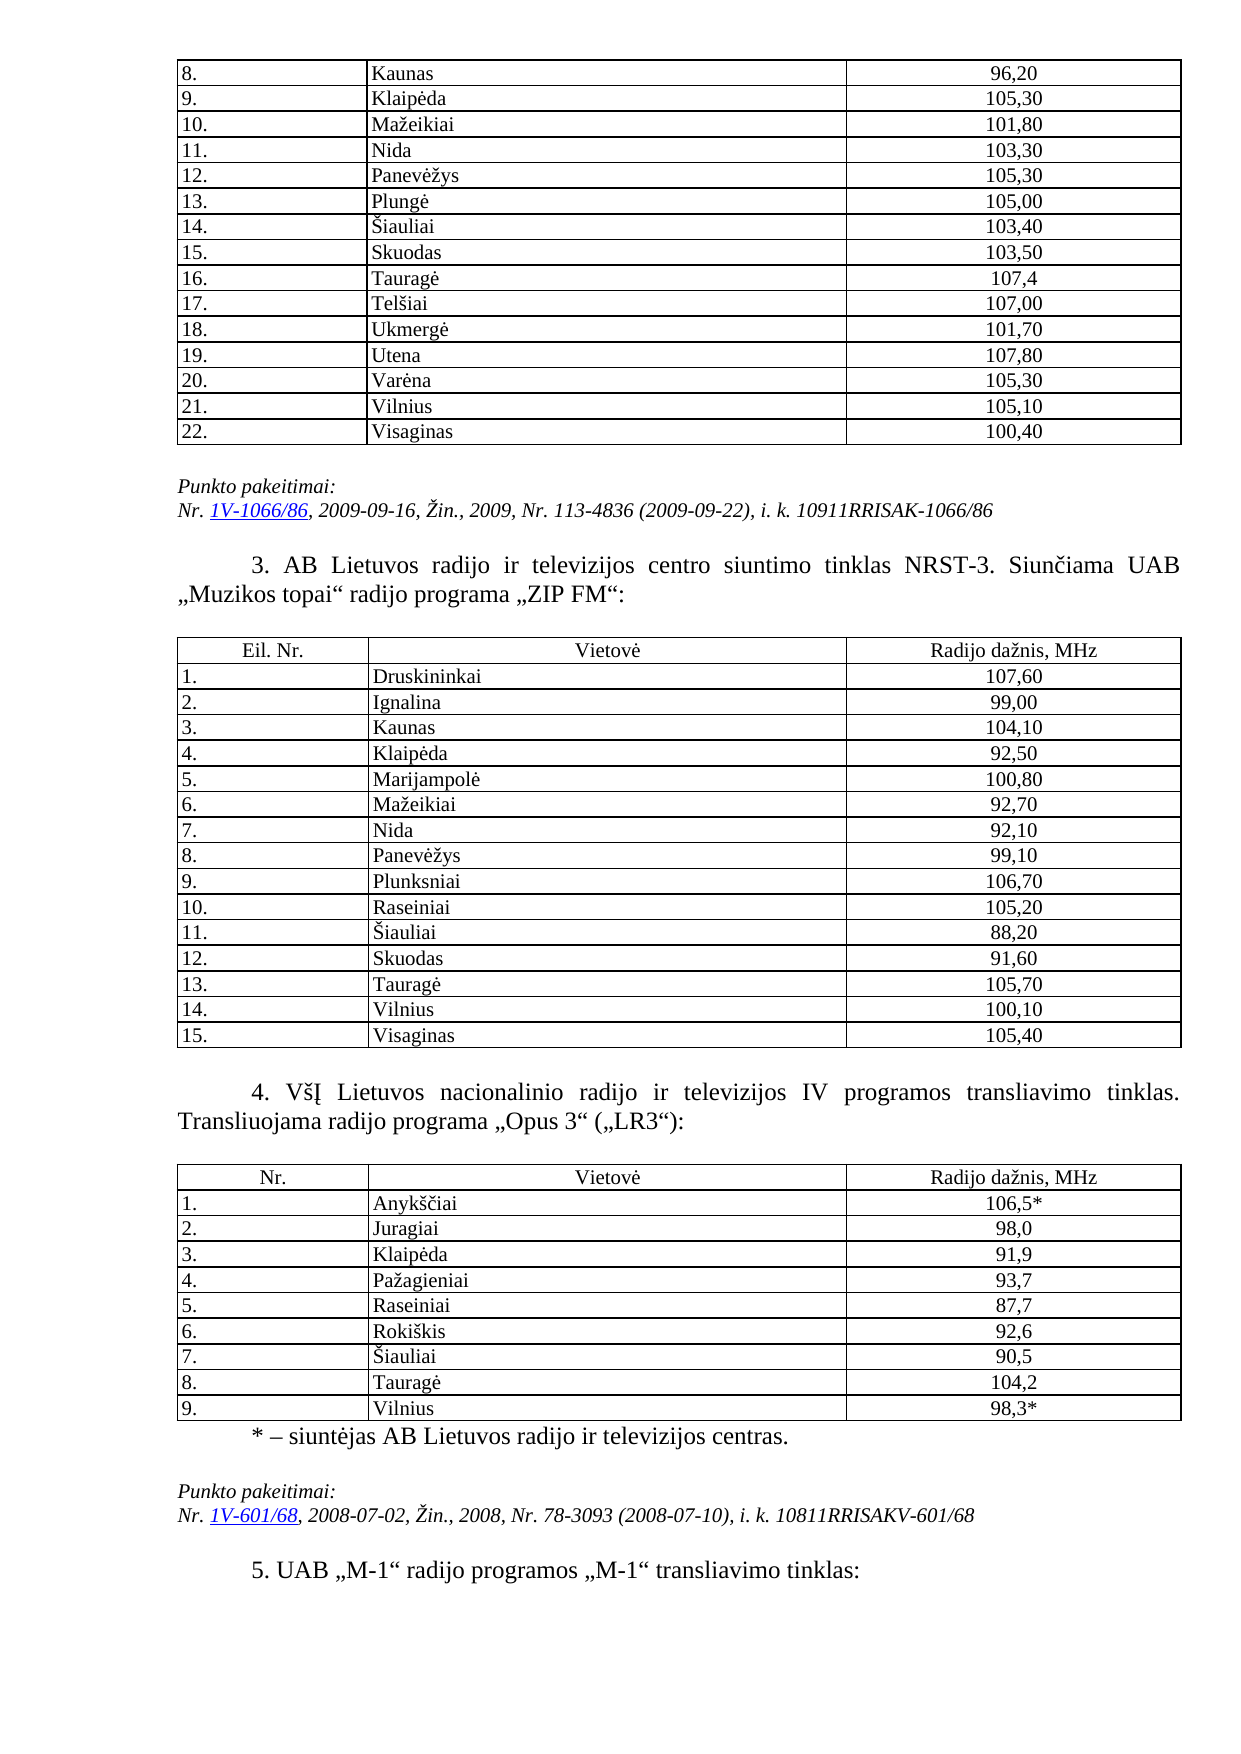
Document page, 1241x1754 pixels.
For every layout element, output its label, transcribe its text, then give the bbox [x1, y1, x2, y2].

table_cell 3. [178, 715, 368, 739]
table_cell Mažeikiai [368, 112, 846, 136]
table_cell 87,7 [847, 1293, 1180, 1317]
table_cell Klaipėda [369, 1242, 846, 1266]
table_cell 104,10 [847, 715, 1180, 739]
table_cell 92,6 [847, 1319, 1180, 1343]
table_cell 8. [178, 1370, 368, 1394]
table_cell 6. [178, 792, 368, 816]
table_cell 105,30 [847, 163, 1180, 187]
table_cell Ignalina [369, 690, 846, 714]
text 5. UAB „M-1“ radijo programos „M-1“ transliavimo tinklas: [177, 1556, 1181, 1584]
table_cell Druskininkai [369, 664, 846, 688]
table_cell Šiauliai [369, 1345, 846, 1368]
table_cell 17. [178, 291, 366, 315]
table_cell 9. [178, 1396, 368, 1420]
table_header Radijo dažnis, MHz [847, 638, 1180, 662]
table_cell 98,3* [847, 1396, 1180, 1420]
table_cell 98,0 [847, 1216, 1180, 1240]
text 4. VšĮ Lietuvos nacionalinio radijo ir televizijos IV programos transliavimo tinklas. Transliuojama radijo programa „Opus 3“ („LR3“): [177, 1077, 1181, 1135]
table_cell 91,9 [847, 1242, 1180, 1266]
table_cell 7. [178, 818, 368, 842]
table_cell 99,00 [847, 690, 1180, 714]
table_cell Visaginas [369, 1023, 846, 1047]
table_cell 9. [178, 86, 366, 110]
table_header Nr. [178, 1165, 368, 1189]
table_cell 91,60 [847, 946, 1180, 970]
table_cell 101,70 [847, 317, 1180, 341]
table_cell Rokiškis [369, 1319, 846, 1343]
table_cell Nida [368, 138, 846, 162]
table_cell 107,00 [847, 291, 1180, 315]
table_cell 21. [178, 394, 366, 418]
table_cell Vilnius [369, 997, 846, 1021]
table_cell Tauragė [369, 972, 846, 996]
table_cell 16. [178, 266, 366, 290]
table_cell 103,40 [847, 215, 1180, 238]
table_cell 103,30 [847, 138, 1180, 162]
table_cell 106,5* [847, 1191, 1180, 1215]
table_cell 92,70 [847, 792, 1180, 816]
table_cell Panevėžys [368, 163, 846, 187]
table_cell Utena [368, 343, 846, 367]
table_cell Raseiniai [369, 1293, 846, 1317]
table_cell 15. [178, 1023, 368, 1047]
table_cell 88,20 [847, 920, 1180, 944]
table_header Vietovė [369, 638, 846, 662]
table_cell 105,30 [847, 86, 1180, 110]
table_cell Varėna [368, 368, 846, 392]
table_cell Raseiniai [369, 895, 846, 919]
table_cell Skuodas [369, 946, 846, 970]
table_cell 15. [178, 240, 366, 264]
table_cell 14. [178, 215, 366, 238]
table_cell 7. [178, 1345, 368, 1368]
table_cell 105,40 [847, 1023, 1180, 1047]
table_cell 6. [178, 1319, 368, 1343]
table_cell Tauragė [369, 1370, 846, 1394]
table_cell 1. [178, 664, 368, 688]
table_cell Kaunas [369, 715, 846, 739]
table_cell 100,10 [847, 997, 1180, 1021]
table_cell 107,4 [847, 266, 1180, 290]
text 3. AB Lietuvos radijo ir televizijos centro siuntimo tinklas NRST-3. Siunčiama UAB „Muzikos topai“ radijo programa „ZIP FM“: [177, 551, 1181, 608]
table_cell 13. [178, 972, 368, 996]
table_cell Marijampolė [369, 767, 846, 791]
table_cell 105,70 [847, 972, 1180, 996]
table_cell Tauragė [368, 266, 846, 290]
table_cell 13. [178, 189, 366, 213]
table_cell 105,00 [847, 189, 1180, 213]
table_cell 103,50 [847, 240, 1180, 264]
table_cell 2. [178, 1216, 368, 1240]
table_cell 1. [178, 1191, 368, 1215]
table_cell Visaginas [368, 420, 846, 443]
table_cell 100,40 [847, 420, 1180, 443]
table_cell Klaipėda [368, 86, 846, 110]
table_cell 99,10 [847, 843, 1180, 867]
table_cell 105,30 [847, 368, 1180, 392]
table_cell Vilnius [369, 1396, 846, 1420]
text Nr. 1V-601/68, 2008-07-02, Žin., 2008, Nr. 78-3093 (2008-07-10), i. k. 10811RRISAKV-601/68 [177, 1503, 1181, 1527]
table_cell 105,10 [847, 394, 1180, 418]
table_cell 4. [178, 1268, 368, 1292]
table_cell Nida [369, 818, 846, 842]
table_cell 107,60 [847, 664, 1180, 688]
table_cell Klaipėda [369, 741, 846, 765]
table_cell 20. [178, 368, 366, 392]
table_cell Juragiai [369, 1216, 846, 1240]
table_cell 11. [178, 920, 368, 944]
table_cell 22. [178, 420, 366, 443]
table_cell 93,7 [847, 1268, 1180, 1292]
table_cell Vilnius [368, 394, 846, 418]
table_cell Plunksniai [369, 869, 846, 893]
text Punkto pakeitimai: [177, 474, 1181, 498]
table_cell 19. [178, 343, 366, 367]
table_cell 105,20 [847, 895, 1180, 919]
table_cell 96,20 [847, 61, 1180, 85]
table_cell 92,50 [847, 741, 1180, 765]
table_cell 90,5 [847, 1345, 1180, 1368]
table_cell 3. [178, 1242, 368, 1266]
table_cell 104,2 [847, 1370, 1180, 1394]
table_cell 4. [178, 741, 368, 765]
table_cell 5. [178, 1293, 368, 1317]
table_cell 92,10 [847, 818, 1180, 842]
table_cell Mažeikiai [369, 792, 846, 816]
table_cell Anykščiai [369, 1191, 846, 1215]
table_cell 2. [178, 690, 368, 714]
text * – siuntėjas AB Lietuvos radijo ir televizijos centras. [177, 1421, 1181, 1450]
table_header Vietovė [369, 1165, 846, 1189]
table_cell Plungė [368, 189, 846, 213]
text Punkto pakeitimai: [177, 1479, 1181, 1503]
table_cell Šiauliai [369, 920, 846, 944]
table_cell 12. [178, 163, 366, 187]
table_cell 5. [178, 767, 368, 791]
table_cell 100,80 [847, 767, 1180, 791]
table_header Eil. Nr. [178, 638, 368, 662]
table_cell 106,70 [847, 869, 1180, 893]
table_cell Pažagieniai [369, 1268, 846, 1292]
table_cell 9. [178, 869, 368, 893]
table_header Radijo dažnis, MHz [847, 1165, 1180, 1189]
table_cell 8. [178, 843, 368, 867]
table_cell Skuodas [368, 240, 846, 264]
table_cell 10. [178, 895, 368, 919]
table_cell Telšiai [368, 291, 846, 315]
text Nr. 1V-1066/86, 2009-09-16, Žin., 2009, Nr. 113-4836 (2009-09-22), i. k. 10911RRISAK-1066/86 [177, 498, 1181, 522]
table_cell 8. [178, 61, 366, 85]
table_cell 14. [178, 997, 368, 1021]
table_cell Panevėžys [369, 843, 846, 867]
table_cell 12. [178, 946, 368, 970]
table_cell 18. [178, 317, 366, 341]
table_cell 107,80 [847, 343, 1180, 367]
table_cell Ukmergė [368, 317, 846, 341]
table_cell Kaunas [368, 61, 846, 85]
table_cell 101,80 [847, 112, 1180, 136]
table_cell Šiauliai [368, 215, 846, 238]
table_cell 10. [178, 112, 366, 136]
table_cell 11. [178, 138, 366, 162]
